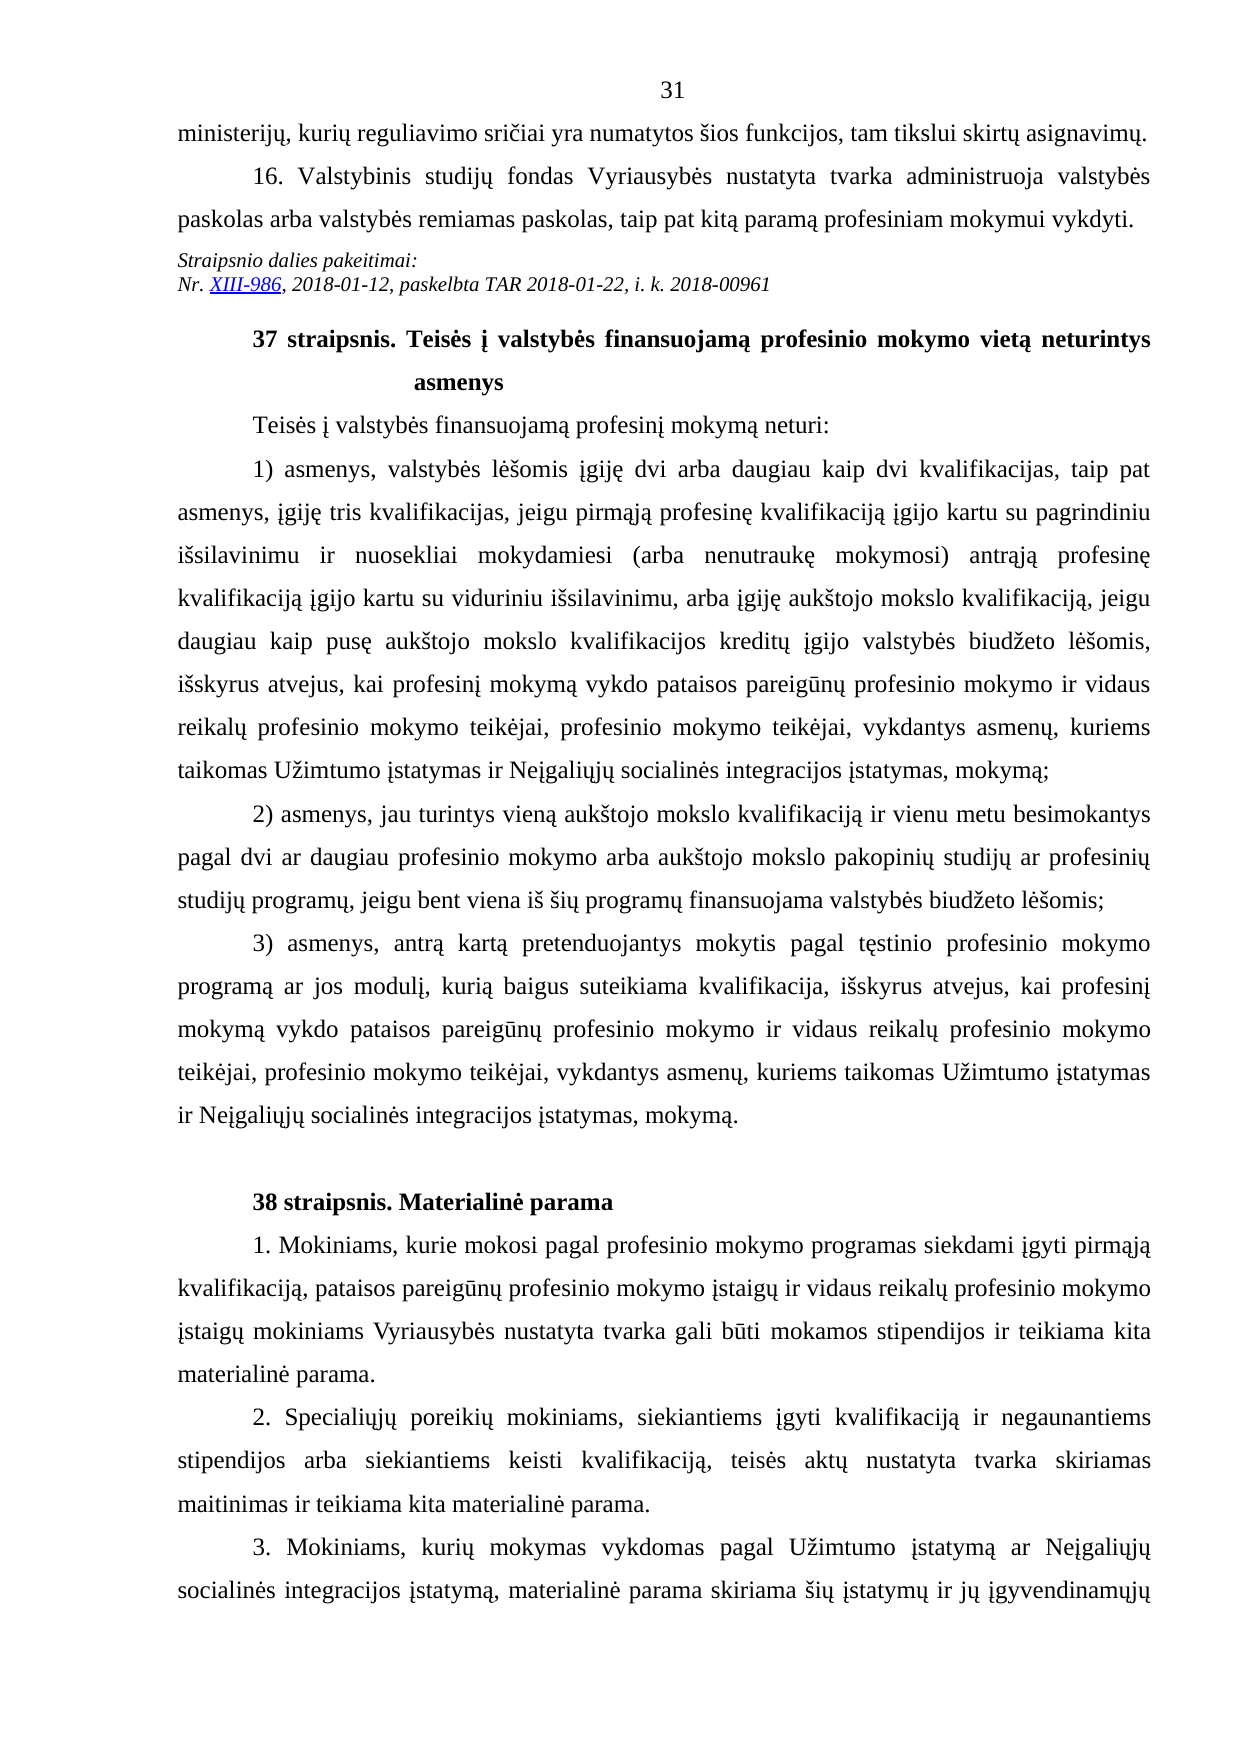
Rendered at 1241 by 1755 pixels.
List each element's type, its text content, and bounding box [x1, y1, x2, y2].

text 3. Mokiniams, kurių mokymas vykdomas pagal Užimtumo įstatymą ar Neįgaliųjų socialinės integracijos įstatymą, materialinė parama skiriama šių įstatymų ir jų įgyvendinamųjų [177, 1532, 1152, 1604]
text 2) asmenys, jau turintys vieną aukštojo mokslo kvalifikaciją ir vienu metu besimokantys pagal dvi ar daugiau profesinio mokymo arba aukštojo mokslo pakopinių studijų ar profesinių studijų programų, jeigu bent viena iš šių programų finansuojama valstybės biudžeto lėšomis; [177, 799, 1152, 914]
text Nr. XIII-986, 2018-01-12, paskelbta TAR 2018-01-22, i. k. 2018-00961 [177, 272, 1152, 296]
text ministerijų, kurių reguliavimo sričiai yra numatytos šios funkcijos, tam tikslui skirtų asignavimų. [177, 118, 1152, 147]
text Straipsnio dalies pakeitimai: [177, 247, 1152, 272]
text Teisės į valstybės finansuojamą profesinį mokymą neturi: [177, 411, 1152, 439]
text 38 straipsnis. Materialinė parama [177, 1187, 1152, 1216]
text 37 straipsnis. Teisės į valstybės finansuojamą profesinio mokymo vietą neturintys asmenys [252, 324, 1152, 396]
text 2. Specialiųjų poreikių mokiniams, siekiantiems įgyti kvalifikaciją ir negaunantiems stipendijos arba siekiantiems keisti kvalifikaciją, teisės aktų nustatyta tvarka skiriamas maitinimas ir teikiama kita materialinė parama. [177, 1402, 1152, 1517]
text 1) asmenys, valstybės lėšomis įgiję dvi arba daugiau kaip dvi kvalifikacijas, taip pat asmenys, įgiję tris kvalifikacijas, jeigu pirmąją profesinę kvalifikaciją įgijo kartu su pagrindiniu išsilavinimu ir nuosekliai mokydamiesi (arba nenutraukę mokymosi) antrąją profesinę kvalifikaciją įgijo kartu su viduriniu išsilavinimu, arba įgiję aukštojo mokslo kvalifikaciją, jeigu daugiau kaip pusę aukštojo mokslo kvalifikacijos kreditų įgijo valstybės biudžeto lėšomis, išskyrus atvejus, kai profesinį mokymą vykdo pataisos pareigūnų profesinio mokymo ir vidaus reikalų profesinio mokymo teikėjai, profesinio mokymo teikėjai, vykdantys asmenų, kuriems taikomas Užimtumo įstatymas ir Neįgaliųjų socialinės integracijos įstatymas, mokymą; [177, 454, 1152, 784]
text 3) asmenys, antrą kartą pretenduojantys mokytis pagal tęstinio profesinio mokymo programą ar jos modulį, kurią baigus suteikiama kvalifikacija, išskyrus atvejus, kai profesinį mokymą vykdo pataisos pareigūnų profesinio mokymo ir vidaus reikalų profesinio mokymo teikėjai, profesinio mokymo teikėjai, vykdantys asmenų, kuriems taikomas Užimtumo įstatymas ir Neįgaliųjų socialinės integracijos įstatymas, mokymą. [177, 928, 1152, 1129]
text 16. Valstybinis studijų fondas Vyriausybės nustatyta tvarka administruoja valstybės paskolas arba valstybės remiamas paskolas, taip pat kitą paramą profesiniam mokymui vykdyti. [177, 161, 1152, 233]
text 1. Mokiniams, kurie mokosi pagal profesinio mokymo programas siekdami įgyti pirmąją kvalifikaciją, pataisos pareigūnų profesinio mokymo įstaigų ir vidaus reikalų profesinio mokymo įstaigų mokiniams Vyriausybės nustatyta tvarka gali būti mokamos stipendijos ir teikiama kita materialinė parama. [177, 1230, 1152, 1388]
